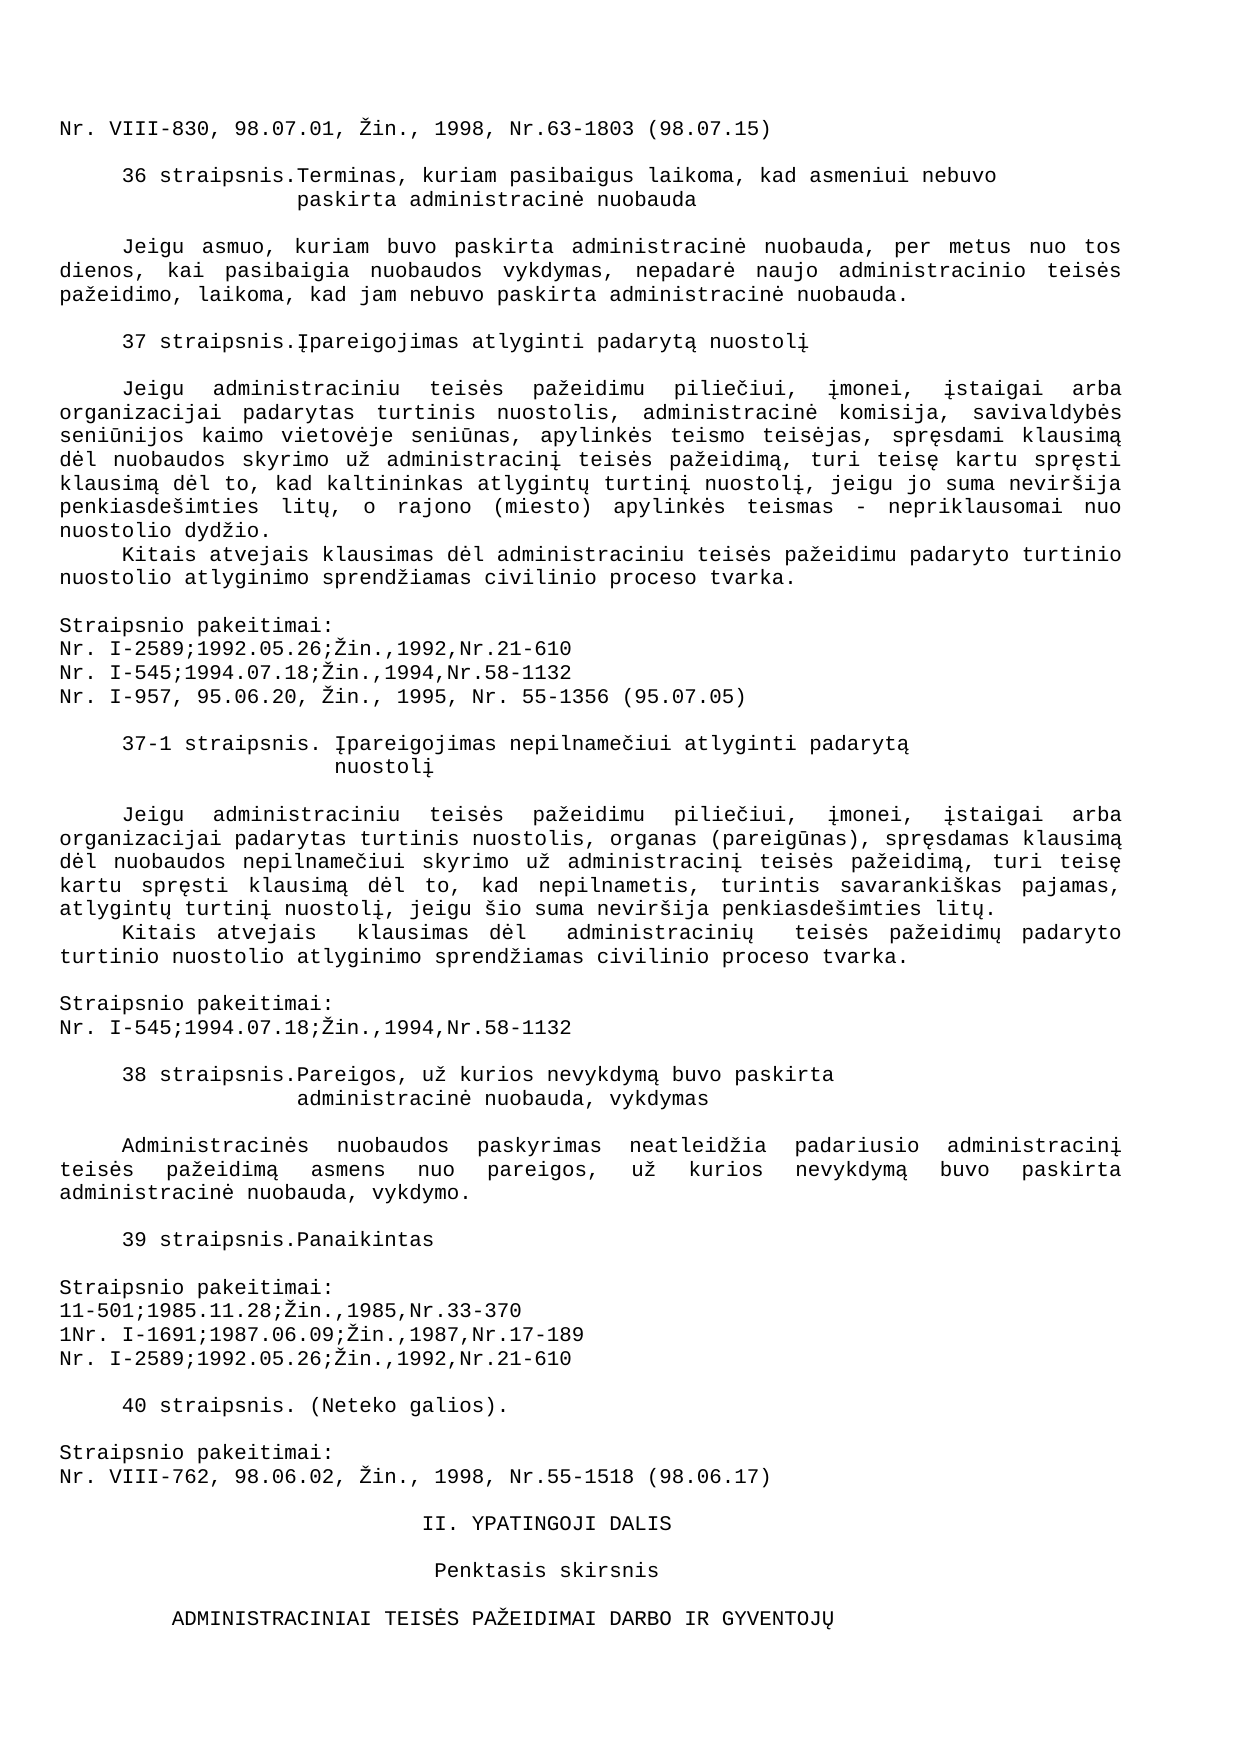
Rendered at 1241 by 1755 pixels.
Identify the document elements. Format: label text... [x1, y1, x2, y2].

text Straipsnio pakeitimai: [59, 615, 1122, 638]
text Penktasis skirsnis [59, 1561, 1122, 1584]
text II. YPATINGOJI DALIS [59, 1513, 1122, 1537]
text Jeigu administraciniu teisės pažeidimu piliečiui, įmonei, įstaigai arba organizacijai padarytas turtinis nuostolis, organas (pareigūnas), spręsdamas klausimą dėl nuobaudos nepilnamečiui skyrimo už administracinį teisės pažeidimą, turi teisę kartu spręsti klausimą dėl to, kad nepilnametis, turintis savarankiškas pajamas, atlygintų turtinį nuostolį, jeigu šio suma neviršija penkiasdešimties litų. [59, 804, 1122, 922]
text 37 straipsnis.Įpareigojimas atlyginti padarytą nuostolį [59, 331, 1122, 354]
text Kitais atvejais klausimas dėl administracinių teisės pažeidimų padaryto turtinio nuostolio atlyginimo sprendžiamas civilinio proceso tvarka. [59, 922, 1122, 969]
text 37-1 straipsnis. Įpareigojimas nepilnamečiui atlyginti padarytą [59, 733, 1122, 757]
text paskirta administracinė nuobauda [59, 189, 1122, 213]
text 38 straipsnis.Pareigos, už kurios nevykdymą buvo paskirta [59, 1064, 1122, 1088]
text Nr. I-2589;1992.05.26;Žin.,1992,Nr.21-610 [59, 638, 1122, 662]
text nuostolį [59, 757, 1122, 780]
text 39 straipsnis.Panaikintas [59, 1229, 1122, 1253]
text Straipsnio pakeitimai: [59, 1277, 1122, 1300]
text 40 straipsnis. (Neteko galios). [59, 1395, 1122, 1419]
text Nr. I-2589;1992.05.26;Žin.,1992,Nr.21-610 [59, 1348, 1122, 1371]
text Straipsnio pakeitimai: [59, 993, 1122, 1017]
text 36 straipsnis.Terminas, kuriam pasibaigus laikoma, kad asmeniui nebuvo [59, 165, 1122, 189]
text Nr. I-545;1994.07.18;Žin.,1994,Nr.58-1132 [59, 662, 1122, 686]
text Kitais atvejais klausimas dėl administraciniu teisės pažeidimu padaryto turtinio nuostolio atlyginimo sprendžiamas civilinio proceso tvarka. [59, 544, 1122, 591]
text Nr. I-545;1994.07.18;Žin.,1994,Nr.58-1132 [59, 1017, 1122, 1040]
text Nr. VIII-830, 98.07.01, Žin., 1998, Nr.63-1803 (98.07.15) [59, 118, 1122, 142]
text Straipsnio pakeitimai: [59, 1442, 1122, 1466]
text 11-501;1985.11.28;Žin.,1985,Nr.33-370 [59, 1300, 1122, 1324]
text Jeigu administraciniu teisės pažeidimu piliečiui, įmonei, įstaigai arba organizacijai padarytas turtinis nuostolis, administracinė komisija, savivaldybės seniūnijos kaimo vietovėje seniūnas, apylinkės teismo teisėjas, spręsdami klausimą dėl nuobaudos skyrimo už administracinį teisės pažeidimą, turi teisę kartu spręsti klausimą dėl to, kad kaltininkas atlygintų turtinį nuostolį, jeigu jo suma neviršija penkiasdešimties litų, o rajono (miesto) apylinkės teismas - nepriklausomai nuo nuostolio dydžio. [59, 378, 1122, 544]
text ADMINISTRACINIAI TEISĖS PAŽEIDIMAI DARBO IR GYVENTOJŲ [59, 1608, 1122, 1631]
text Nr. VIII-762, 98.06.02, Žin., 1998, Nr.55-1518 (98.06.17) [59, 1466, 1122, 1489]
text Jeigu asmuo, kuriam buvo paskirta administracinė nuobauda, per metus nuo tos dienos, kai pasibaigia nuobaudos vykdymas, nepadarė naujo administracinio teisės pažeidimo, laikoma, kad jam nebuvo paskirta administracinė nuobauda. [59, 236, 1122, 307]
text 1Nr. I-1691;1987.06.09;Žin.,1987,Nr.17-189 [59, 1324, 1122, 1348]
text Nr. I-957, 95.06.20, Žin., 1995, Nr. 55-1356 (95.07.05) [59, 686, 1122, 709]
text Administracinės nuobaudos paskyrimas neatleidžia padariusio administracinį teisės pažeidimą asmens nuo pareigos, už kurios nevykdymą buvo paskirta administracinė nuobauda, vykdymo. [59, 1135, 1122, 1206]
text administracinė nuobauda, vykdymas [59, 1088, 1122, 1111]
